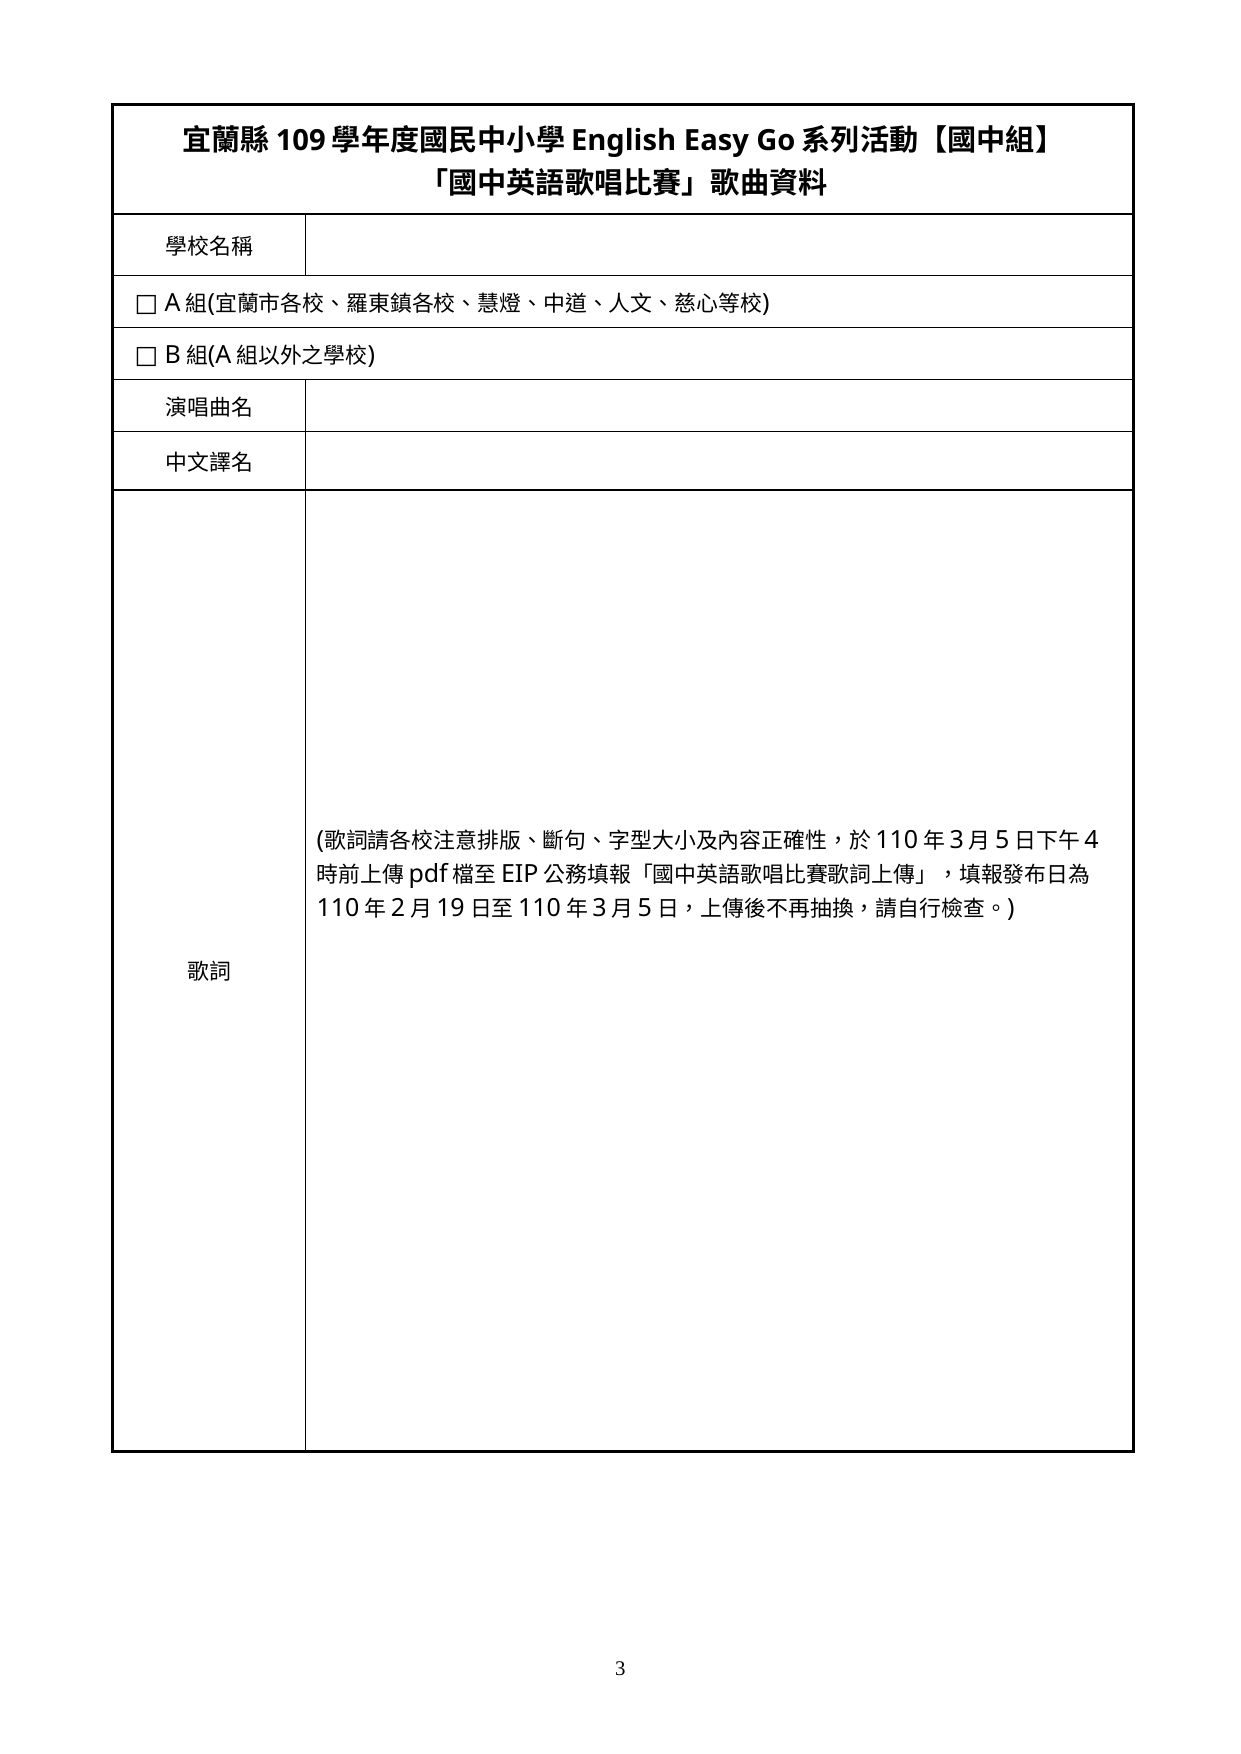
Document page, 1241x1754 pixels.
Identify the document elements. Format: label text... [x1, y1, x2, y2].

table_cell [306, 215, 1132, 274]
table_cell (歌詞請各校注意排版、斷句、字型大小及內容正確性，於110年3月5日下午4時前上傳pdf檔至EIP公務填報「國中英語歌唱比賽歌詞上傳」，填報發布日為110年2月19日至110年3月5日，上傳後不再抽換，請自行檢查。) [306, 491, 1132, 1449]
table_cell 中文譯名 [114, 432, 305, 489]
table_cell □ B組(A組以外之學校) [114, 328, 1132, 379]
table_cell 學校名稱 [114, 215, 305, 274]
table_cell [306, 380, 1132, 431]
table_cell □ A組(宜蘭市各校、羅東鎮各校、慧燈、中道、人文、慈心等校) [114, 276, 1132, 327]
table_cell 歌詞 [114, 491, 305, 1449]
table_cell [306, 432, 1132, 489]
table_cell 演唱曲名 [114, 380, 305, 431]
table_header 宜蘭縣109學年度國民中小學English Easy Go系列活動【國中組】 「國中英語歌唱比賽」歌曲資料 [114, 106, 1132, 213]
